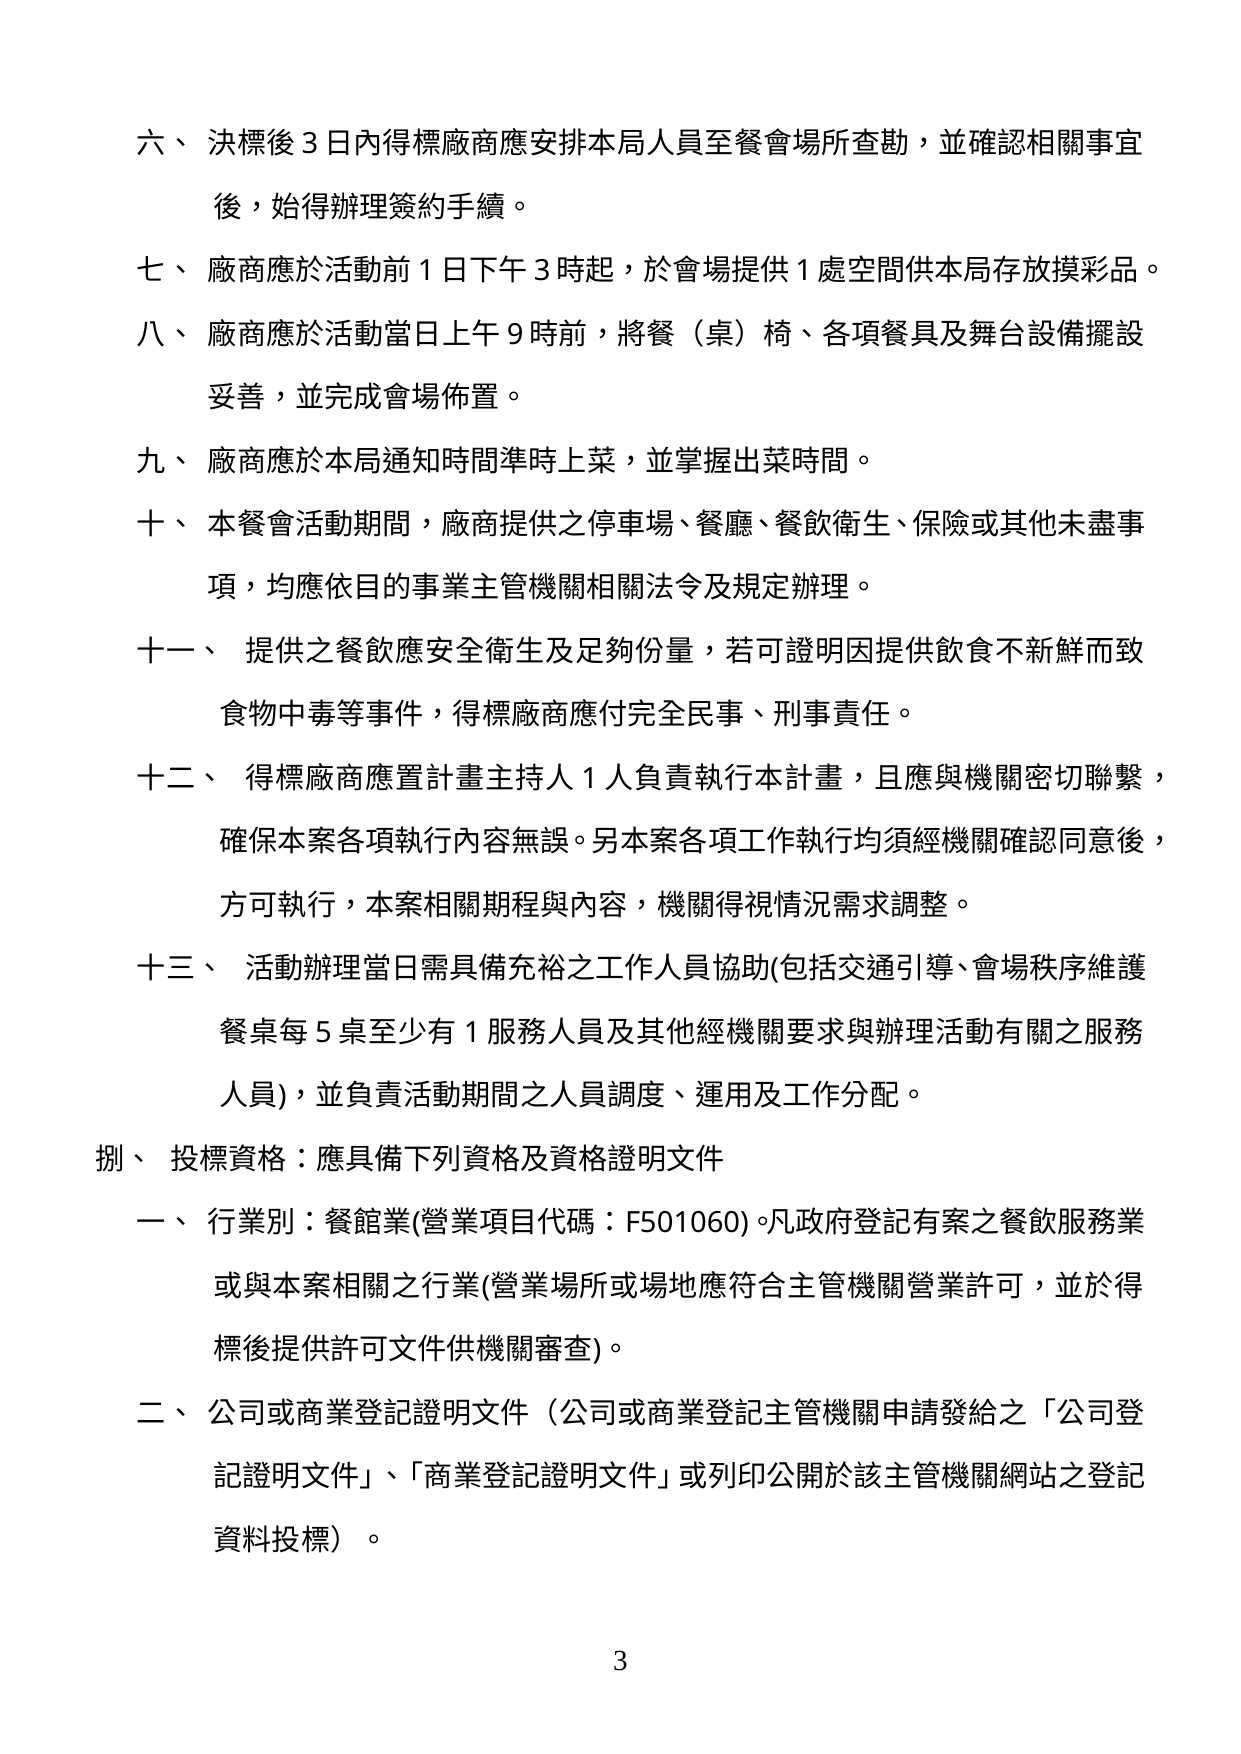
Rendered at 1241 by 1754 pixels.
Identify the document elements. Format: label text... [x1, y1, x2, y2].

list 廠商應於活動當日上午9時前，將餐（桌）椅、各項餐具及舞台設備擺設妥善，並完成會場佈置。 [137, 310, 1145, 416]
list 活動辦理當日需具備充裕之工作人員協助(包括交通引導、會場秩序維護、餐桌每5桌至少有1服務人員及其他經機關要求與辦理活動有關之服務人員)，並負責活動期間之人員調度、運用及工作分配。 [137, 945, 1145, 1114]
list 廠商應於本局通知時間準時上菜，並掌握出菜時間。 [137, 437, 1145, 479]
list 行業別：餐館業(營業項目代碼：F501060)。凡政府登記有案之餐飲服務業或與本案相關之行業(營業場所或場地應符合主管機關營業許可，並於得標後提供許可文件供機關審查)。 [137, 1199, 1145, 1368]
list 廠商應於活動前1日下午3時起，於會場提供1處空間供本局存放摸彩品。 [137, 247, 1145, 289]
list 公司或商業登記證明文件（公司或商業登記主管機關申請發給之「公司登記證明文件」、「商業登記證明文件」或列印公開於該主管機關網站之登記資料投標）。 [137, 1389, 1145, 1559]
list 提供之餐飲應安全衛生及足夠份量，若可證明因提供飲食不新鮮而致食物中毒等事件，得標廠商應付完全民事、刑事責任。 [137, 627, 1145, 733]
list 投標資格：應具備下列資格及資格證明文件 [95, 1135, 1145, 1178]
list 本餐會活動期間，廠商提供之停車場、餐廳、餐飲衛生、保險或其他未盡事項，均應依目的事業主管機關相關法令及規定辦理。 [137, 501, 1145, 606]
list 決標後3日內得標廠商應安排本局人員至餐會場所查勘，並確認相關事宜後，始得辦理簽約手續。 [137, 120, 1145, 226]
list 得標廠商應置計畫主持人1人負責執行本計畫，且應與機關密切聯繫，確保本案各項執行內容無誤。另本案各項工作執行均須經機關確認同意後，方可執行，本案相關期程與內容，機關得視情況需求調整。 [137, 754, 1145, 924]
